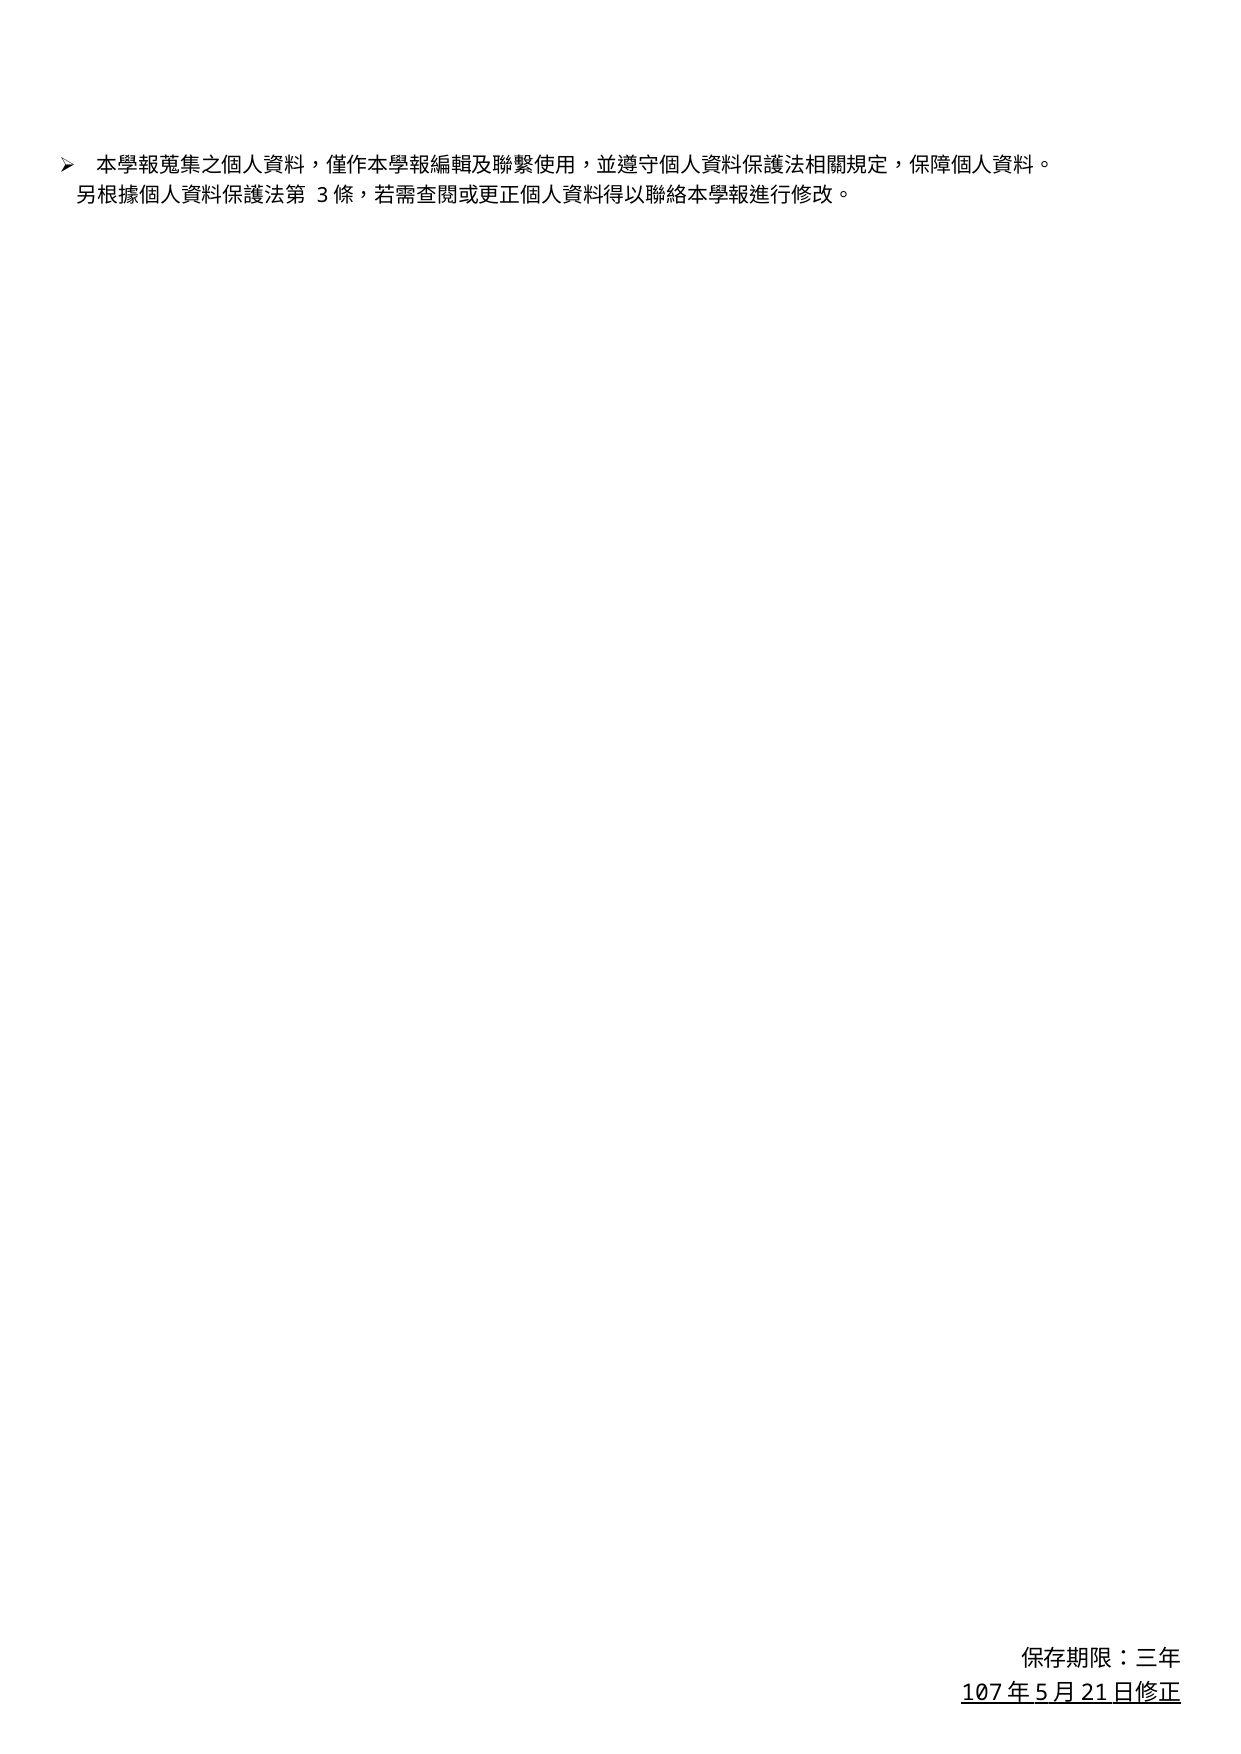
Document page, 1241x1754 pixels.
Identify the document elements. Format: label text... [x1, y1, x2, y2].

text 另根據個人資料保護法第 3條，若需查閱或更正個人資料得以聯絡本學報進行修改。 [77, 178, 1181, 208]
list 本學報蒐集之個人資料，僅作本學報編輯及聯繫使用，並遵守個人資料保護法相關規定，保障個人資料。 [59, 148, 1181, 178]
